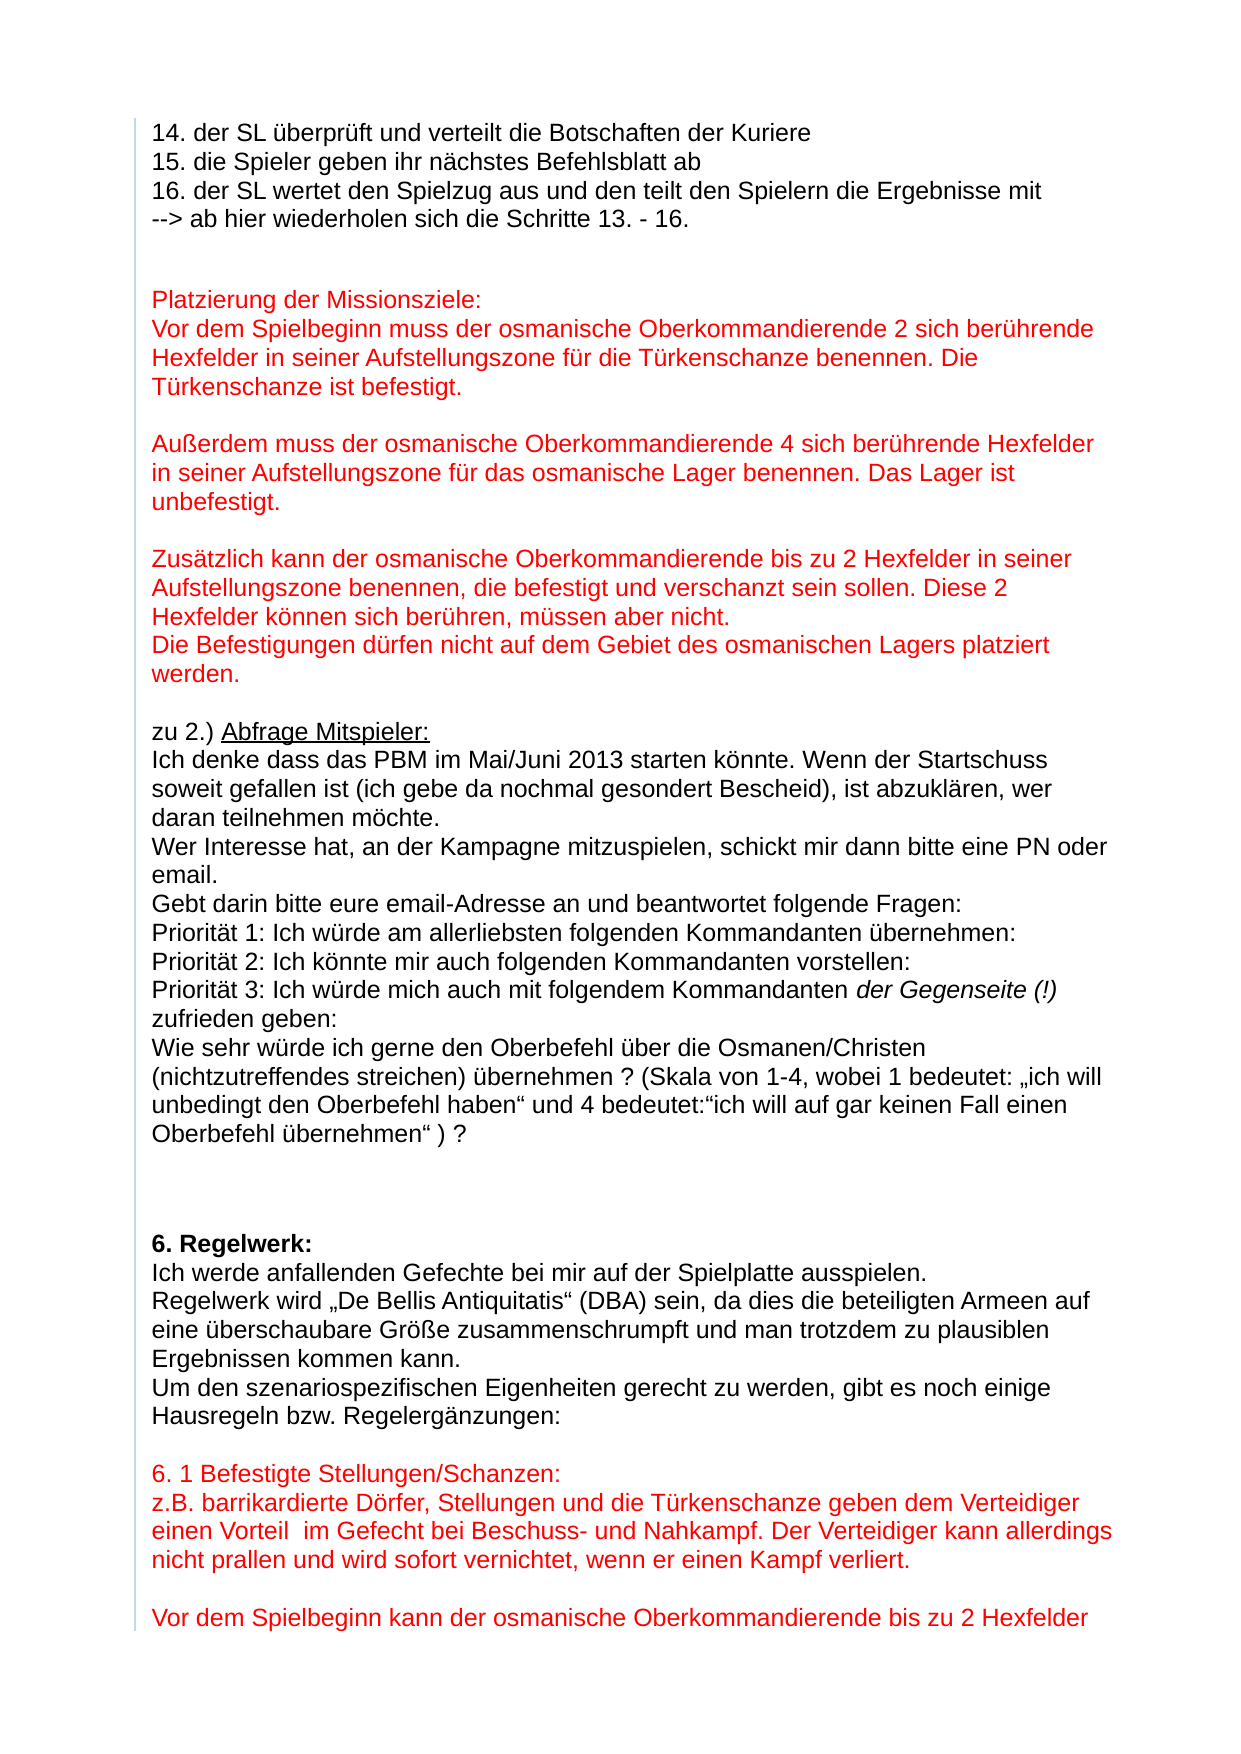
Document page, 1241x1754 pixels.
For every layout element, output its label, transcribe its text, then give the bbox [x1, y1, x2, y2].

text 14. der SL überprüft und verteilt die Botschaften der Kuriere 15. die Spieler geben ihr nächstes Befehlsblatt ab 16. der SL wertet den Spielzug aus und den teilt den Spielern die Ergebnisse mit --> ab hier wiederholen sich die Schritte 13. - 16. [136, 118, 1114, 233]
text Platzierung der Missionsziele: Vor dem Spielbeginn muss der osmanische Oberkommandierende 2 sich berührende Hexfelder in seiner Aufstellungszone für die Türkenschanze benennen. Die Türkenschanze ist befestigt. Außerdem muss der osmanische Oberkommandierende 4 sich berührende Hexfelder in seiner Aufstellungszone für das osmanische Lager benennen. Das Lager ist unbefestigt. Zusätzlich kann der osmanische Oberkommandierende bis zu 2 Hexfelder in seiner Aufstellungszone benennen, die befestigt und verschanzt sein sollen. Diese 2 Hexfelder können sich berühren, müssen aber nicht. Die Befestigungen dürfen nicht auf dem Gebiet des osmanischen Lagers platziert werden. zu 2.) Abfrage Mitspieler: Ich denke dass das PBM im Mai/Juni 2013 starten könnte. Wenn der Startschuss soweit gefallen ist (ich gebe da nochmal gesondert Bescheid), ist abzuklären, wer daran teilnehmen möchte. Wer Interesse hat, an der Kampagne mitzuspielen, schickt mir dann bitte eine PN oder email. Gebt darin bitte eure email-Adresse an und beantwortet folgende Fragen: Priorität 1: Ich würde am allerliebsten folgenden Kommandanten übernehmen: Priorität 2: Ich könnte mir auch folgenden Kommandanten vorstellen: Priorität 3: Ich würde mich auch mit folgendem Kommandanten der Gegenseite (!) zufrieden geben: Wie sehr würde ich gerne den Oberbefehl über die Osmanen/Christen (nichtzutreffendes streichen) übernehmen ? (Skala von 1-4, wobei 1 bedeutet: „ich will unbedingt den Oberbefehl haben“ und 4 bedeutet:“ich will auf gar keinen Fall einen Oberbefehl übernehmen“ ) ? [136, 257, 1114, 1177]
text 6. Regelwerk: Ich werde anfallenden Gefechte bei mir auf der Spielplatte ausspielen. Regelwerk wird „De Bellis Antiquitatis“ (DBA) sein, da dies die beteiligten Armeen auf eine überschaubare Größe zusammenschrumpft und man trotzdem zu plausiblen Ergebnissen kommen kann. Um den szenariospezifischen Eigenheiten gerecht zu werden, gibt es noch einige Hausregeln bzw. Regelergänzungen: 6. 1 Befestigte Stellungen/Schanzen: z.B. barrikardierte Dörfer, Stellungen und die Türkenschanze geben dem Verteidiger einen Vorteil im Gefecht bei Beschuss- und Nahkampf. Der Verteidiger kann allerdings nicht prallen und wird sofort vernichtet, wenn er einen Kampf verliert. Vor dem Spielbeginn kann der osmanische Oberkommandierende bis zu 2 Hexfelder [136, 1200, 1114, 1631]
